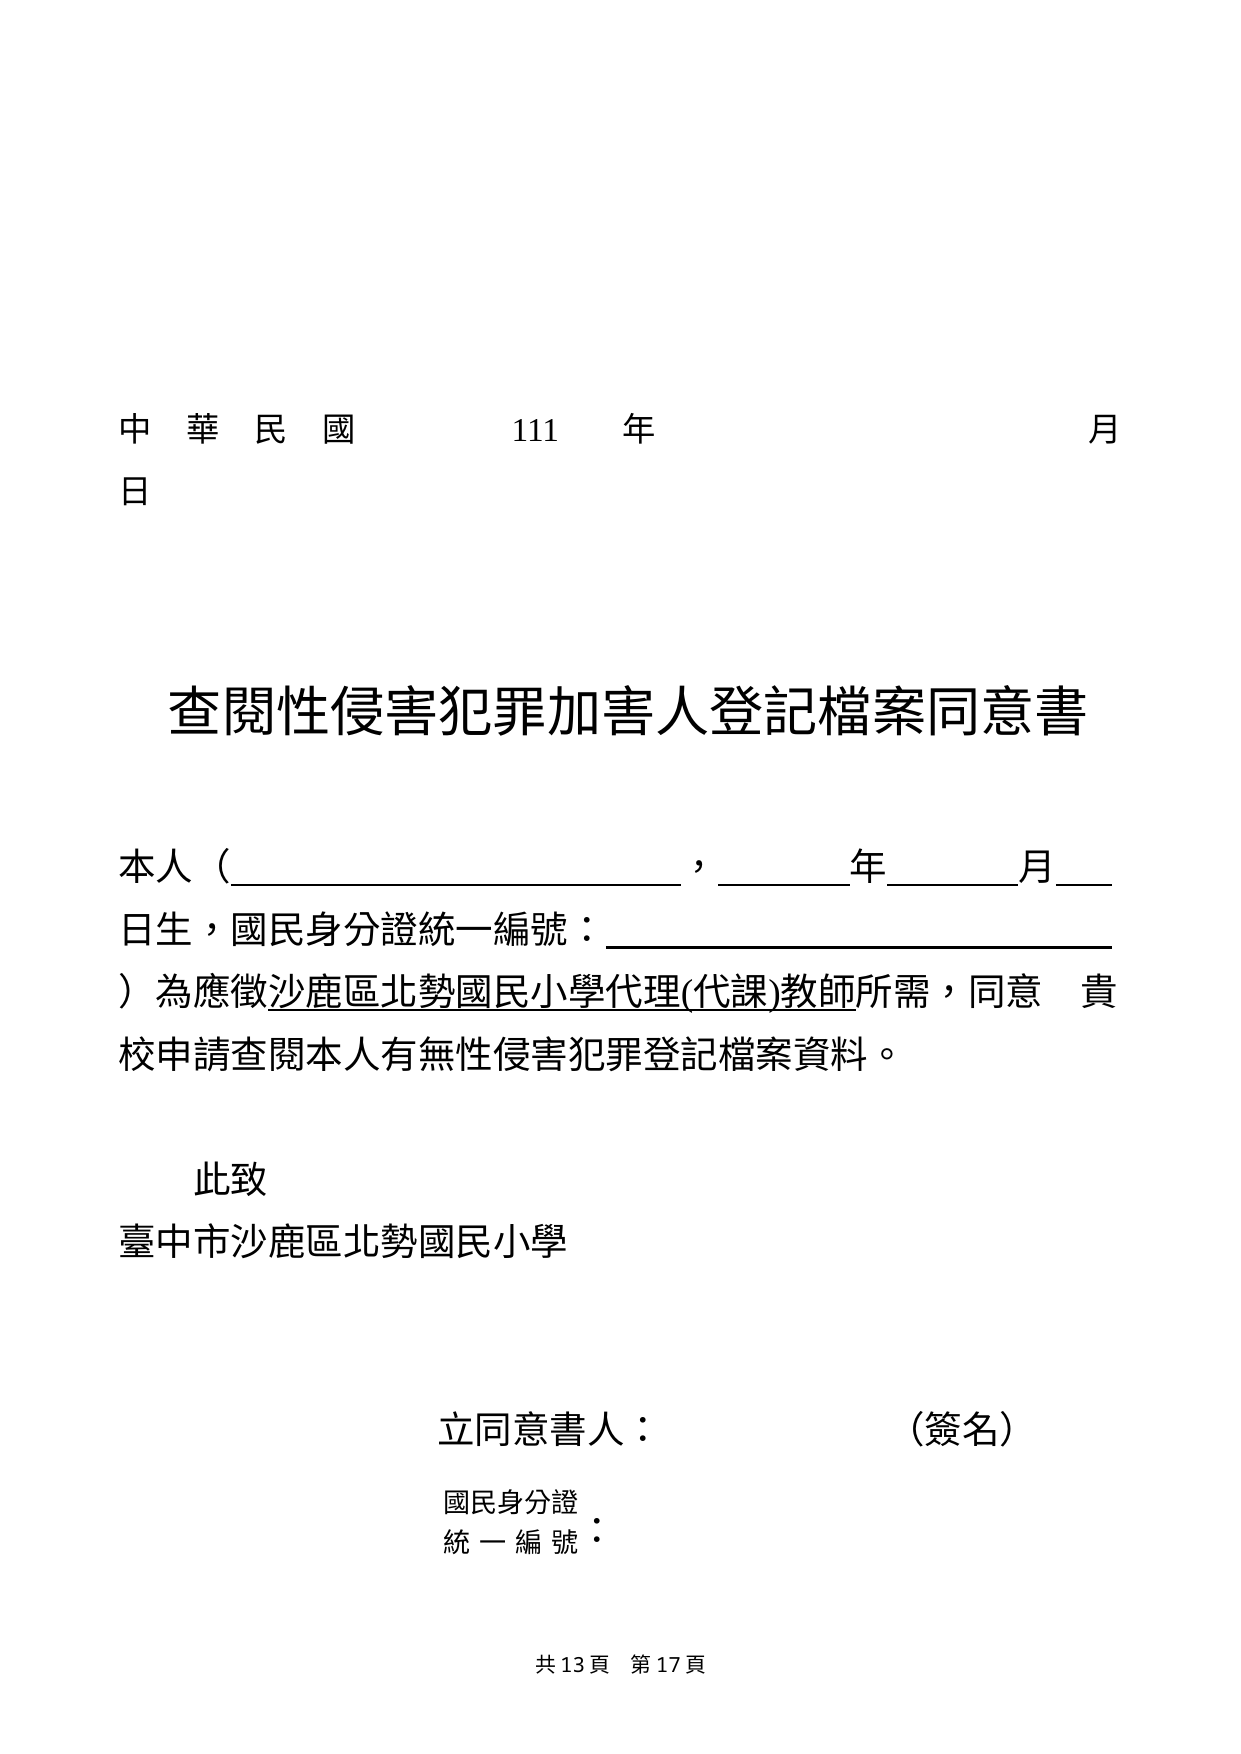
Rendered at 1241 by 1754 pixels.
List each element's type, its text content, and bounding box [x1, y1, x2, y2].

text 立同意書人： （簽名） [118, 1385, 1122, 1448]
text 中 華 民 國 111 年 月 日 [118, 385, 1122, 510]
text 查閱性侵害犯罪加害人登記檔案同意書 [118, 635, 1138, 760]
text 此致 [118, 1135, 1122, 1198]
text 臺中市沙鹿區北勢國民小學 [118, 1198, 1122, 1260]
text 本人（ ， 年 月 日生，國民身分證統一編號： ）為應徵沙鹿區北勢國民小學代理(代課)教師所需，同意 貴校申請查閱本人有無性侵害犯罪登記檔案資料。 [118, 823, 1122, 1073]
text 國民身分證統一編號： [118, 1448, 1122, 1573]
